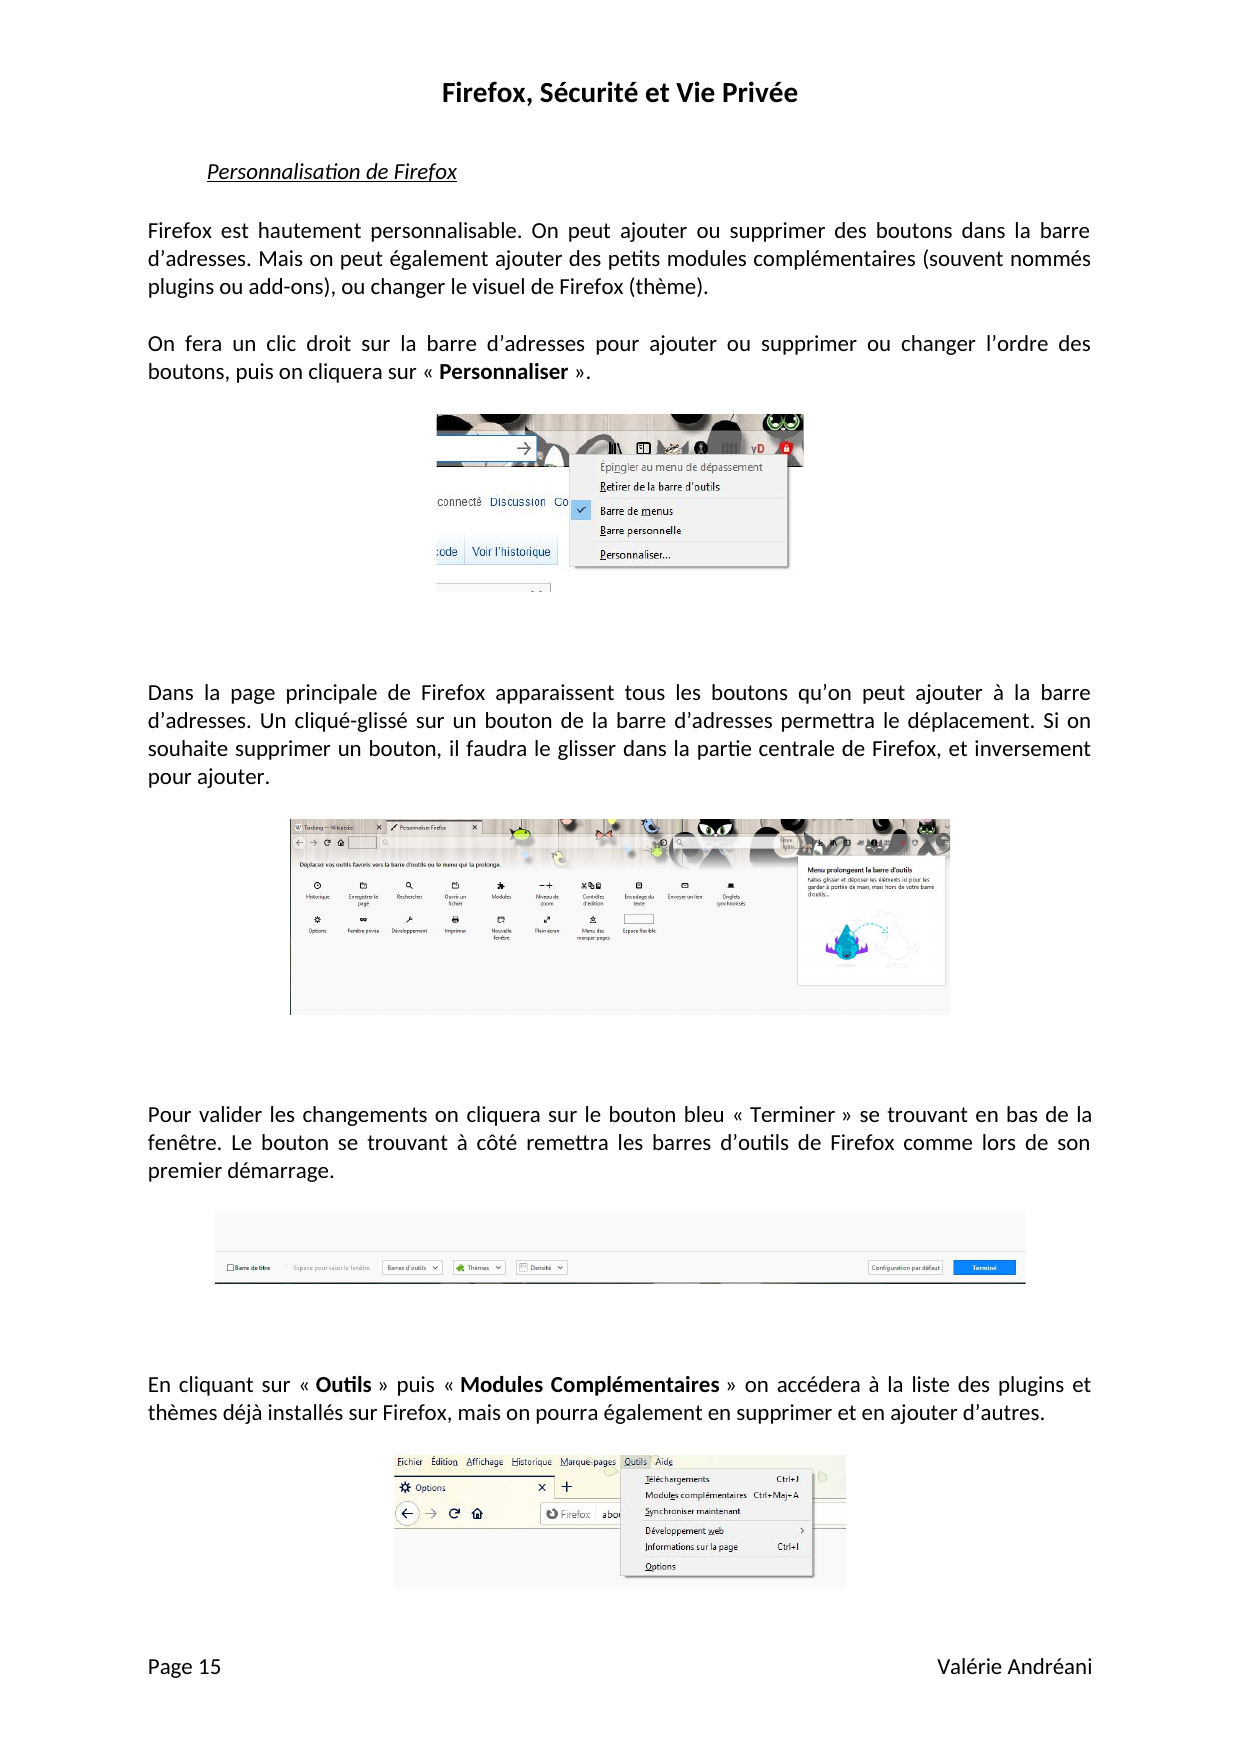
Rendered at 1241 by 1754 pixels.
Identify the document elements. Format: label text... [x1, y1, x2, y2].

text On fera un clic droit sur la barre d’adresses pour ajouter ou supprimer ou changer l’ordre des boutons, puis on cliquera sur « Personnaliser ». [148, 329, 1093, 386]
picture [290, 819, 951, 1015]
picture [436, 414, 804, 592]
text Dans la page principale de Firefox apparaissent tous les boutons qu’on peut ajouter à la barre d’adresses. Un cliqué-glissé sur un bouton de la barre d’adresses permettra le déplacement. Si on souhaite supprimer un bouton, il faudra le glisser dans la partie centrale de Firefox, et inversement pour ajouter. [148, 678, 1093, 790]
text Pour valider les changements on cliquera sur le bouton bleu « Terminer » se trouvant en bas de la fenêtre. Le bouton se trouvant à côté remettra les barres d’outils de Firefox comme lors de son premier démarrage. [148, 1101, 1093, 1184]
picture [214, 1213, 1026, 1284]
picture [394, 1455, 846, 1588]
text Firefox est hautement personnalisable. On peut ajouter ou supprimer des boutons dans la barre d’adresses. Mais on peut également ajouter des petits modules complémentaires (souvent nommés plugins ou add-ons), ou changer le visuel de Firefox (thème). [148, 216, 1093, 300]
text En cliquant sur « Outils » puis « Modules Complémentaires » on accédera à la liste des plugins et thèmes déjà installés sur Firefox, mais on pourra également en supprimer et en ajouter d’autres. [148, 1370, 1093, 1426]
text Personnalisation de Firefox [148, 157, 1093, 185]
